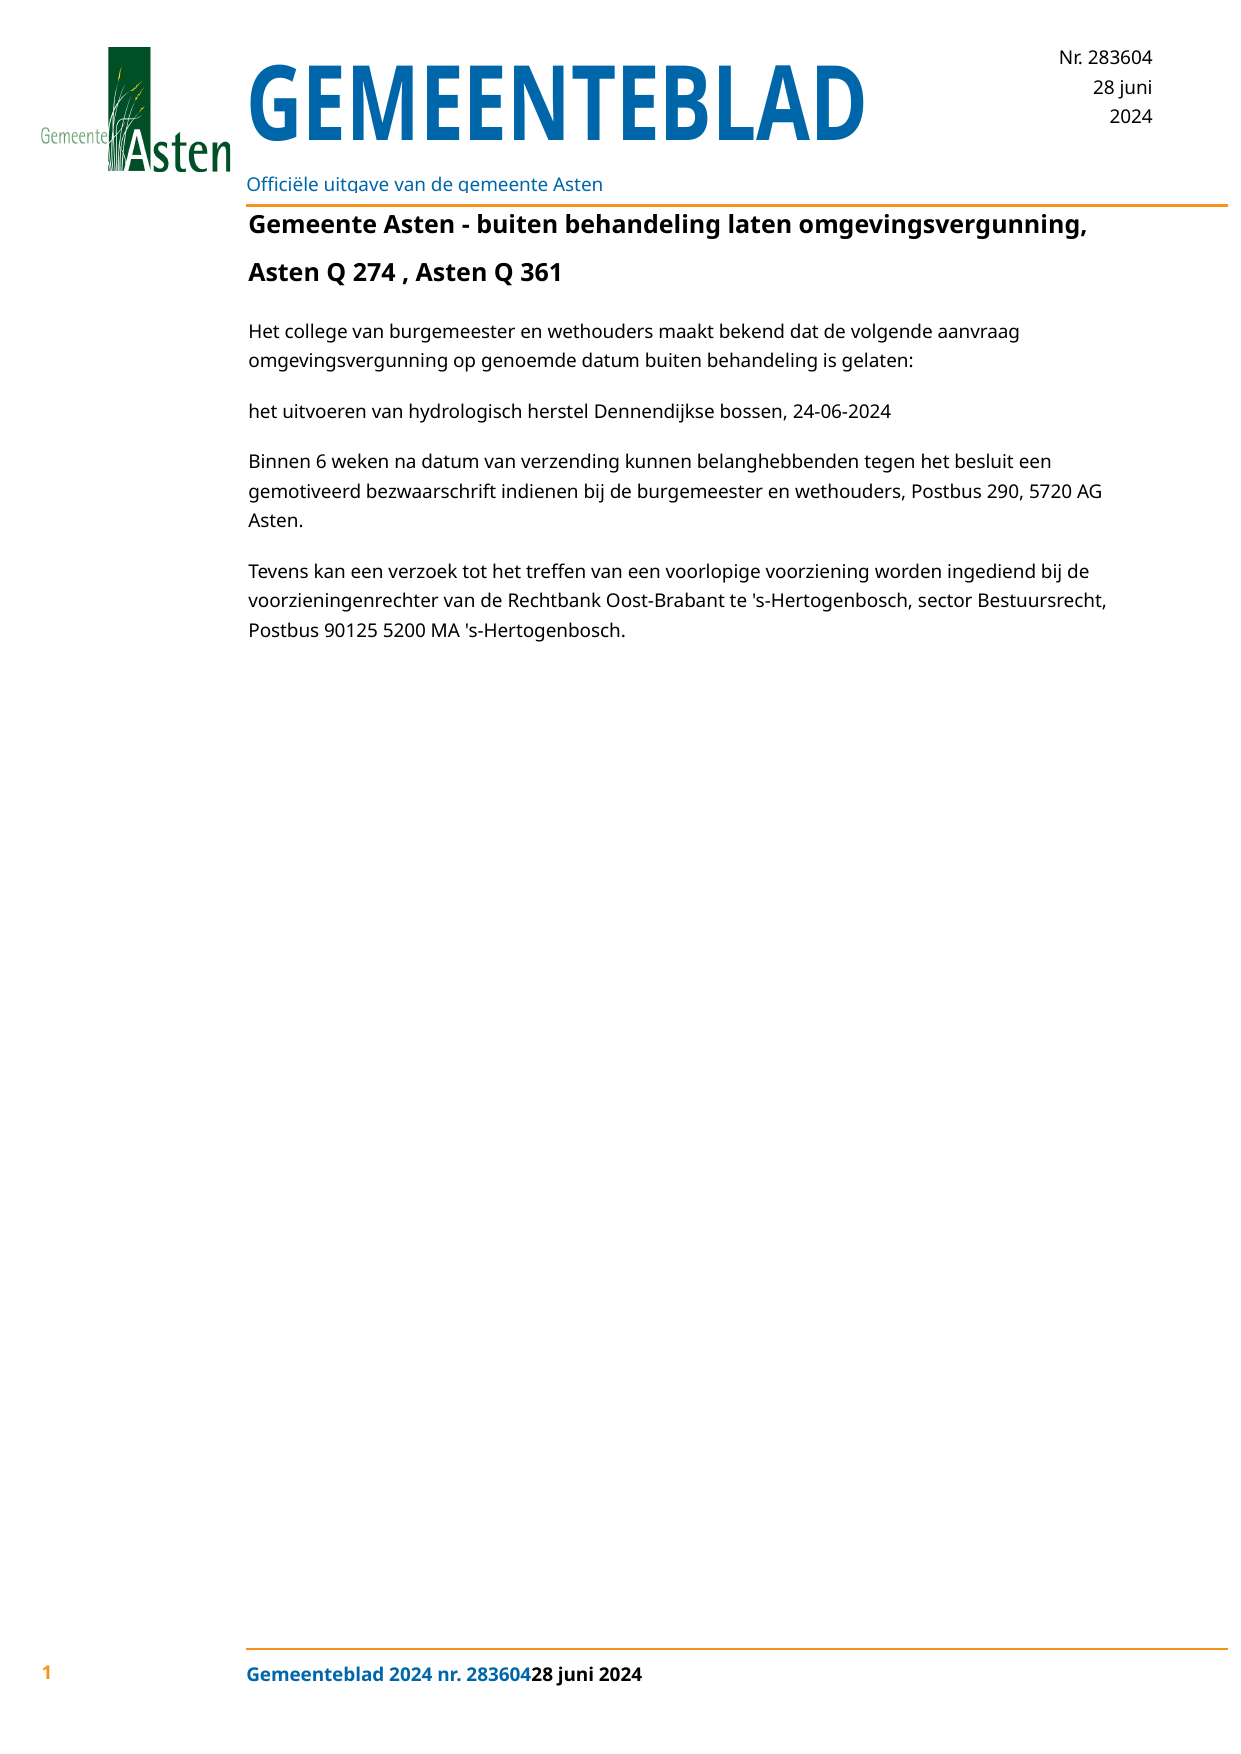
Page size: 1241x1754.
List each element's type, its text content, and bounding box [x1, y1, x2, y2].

text Binnen 6 weken na datum van verzending kunnen belanghebbenden tegen het besluit een gemotiveerd bezwaarschrift indienen bij de burgemeester en wethouders, Postbus 290, 5720 AG Asten. [248, 448, 1152, 533]
text Tevens kan een verzoek tot het treffen van een voorlopige voorziening worden ingediend bij de voorzieningenrechter van de Rechtbank Oost-Brabant te 's-Hertogenbosch, sector Bestuursrecht, Postbus 90125 5200 MA 's-Hertogenbosch. [248, 558, 1152, 643]
text het uitvoeren van hydrologisch herstel Dennendijkse bossen, 24-06-2024 [248, 398, 1152, 424]
picture [41, 47, 231, 172]
text Het college van burgemeester en wethouders maakt bekend dat de volgende aanvraag omgevingsvergunning op genoemde datum buiten behandeling is gelaten: [248, 318, 1152, 373]
text Gemeente Asten - buiten behandeling laten omgevingsvergunning, Asten Q 274 , Asten Q 361 [248, 207, 1152, 288]
